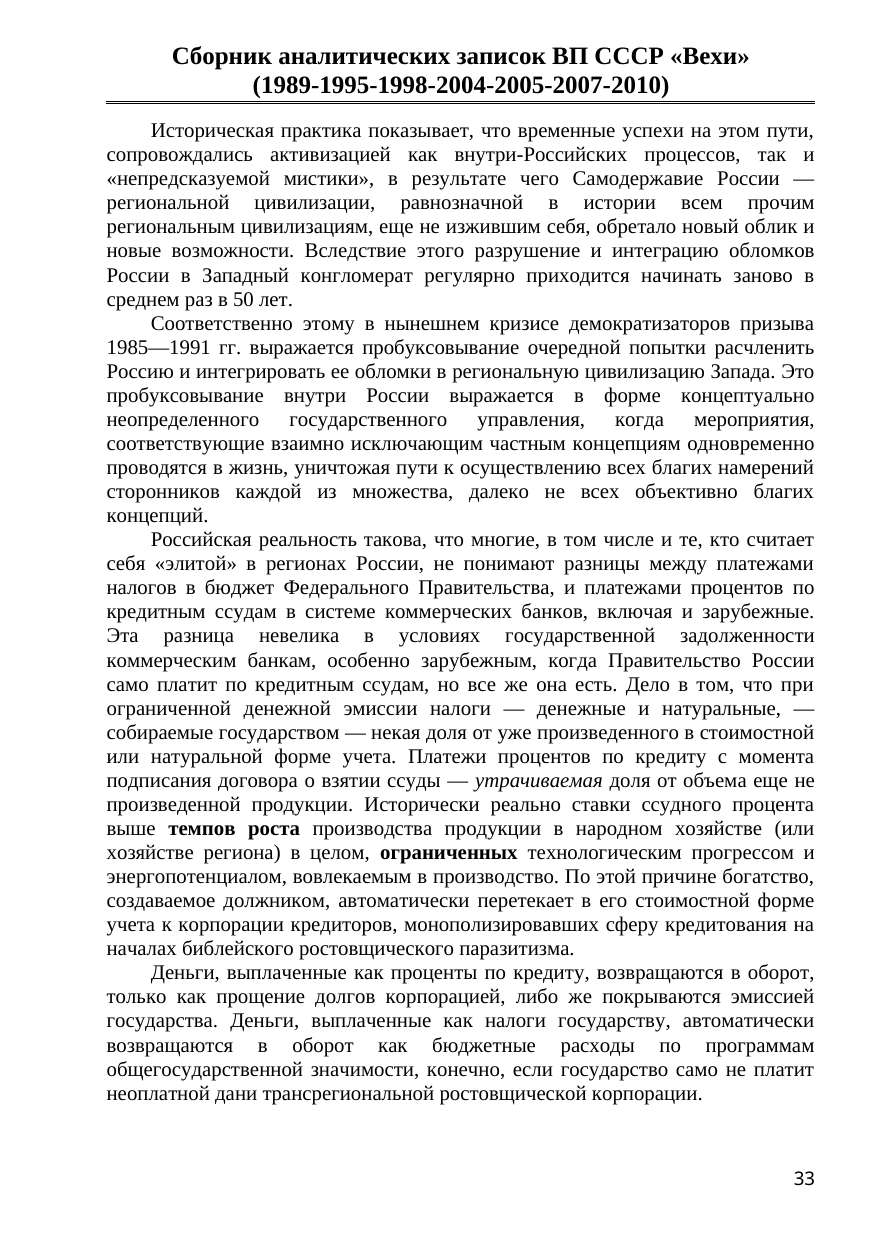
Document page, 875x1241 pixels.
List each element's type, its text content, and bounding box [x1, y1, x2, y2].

text Деньги, выплаченные как проценты по кредиту, возвращаются в оборот, только как прощение долгов корпорацией, либо же покрываются эмиссией государства. Деньги, выплаченные как налоги государству, автоматически возвращаются в оборот как бюджетные расходы по программам общегосударственной значимости, конечно, если государство само не платит неоплатной дани трансрегиональной ростовщической корпорации. [106, 960, 815, 1105]
text Соответственно этому в нынешнем кризисе демократизаторов призыва 1985—1991 гг. выражается пробуксовывание очередной попытки расчленить Россию и интегрировать ее обломки в региональную цивилизацию Запада. Это пробуксовывание внутри России выражается в форме концептуально неопределенного государственного управления, когда мероприятия, соответствующие взаимно исключающим частным концепциям одновременно проводятся в жизнь, уничтожая пути к осуществлению всех благих намерений сторонников каждой из множества, далеко не всех объективно благих концепций. [106, 311, 815, 527]
text Историческая практика показывает, что временные успехи на этом пути, сопровождались активизацией как внутри-Российских процессов, так и «непредсказуемой мистики», в результате чего Самодержавие России — региональной цивилизации, равнозначной в истории всем прочим региональным цивилизациям, еще не изжившим себя, обретало новый облик и новые возможности. Вследствие этого разрушение и интеграцию обломков России в Западный конгломерат регулярно приходится начинать заново в среднем раз в 50 лет. [106, 118, 815, 311]
text Российская реальность такова, что многие, в том числе и те, кто считает себя «элитой» в регионах России, не понимают разницы между платежами налогов в бюджет Федерального Правительства, и платежами процентов по кредитным ссудам в системе коммерческих банков, включая и зарубежные. Эта разница невелика в условиях государственной задолженности коммерческим банкам, особенно зарубежным, когда Правительство России само платит по кредитным ссудам, но все же она есть. Дело в том, что при ограниченной денежной эмиссии налоги — денежные и натуральные, — собираемые государством — некая доля от уже произведенного в стоимостной или натуральной форме учета. Платежи процентов по кредиту с момента подписания договора о взятии ссуды — утрачиваемая доля от объема еще не произведенной продукции. Исторически реально ставки ссудного процента выше темпов роста производства продукции в народном хозяйстве (или хозяйстве региона) в целом, ограниченных технологическим прогрессом и энергопотенциалом, вовлекаемым в производство. По этой причине богатство, создаваемое должником, автоматически перетекает в его стоимостной форме учета к корпорации кредиторов, монополизировавших сферу кредитования на началах библейского ростовщического паразитизма. [106, 527, 815, 960]
